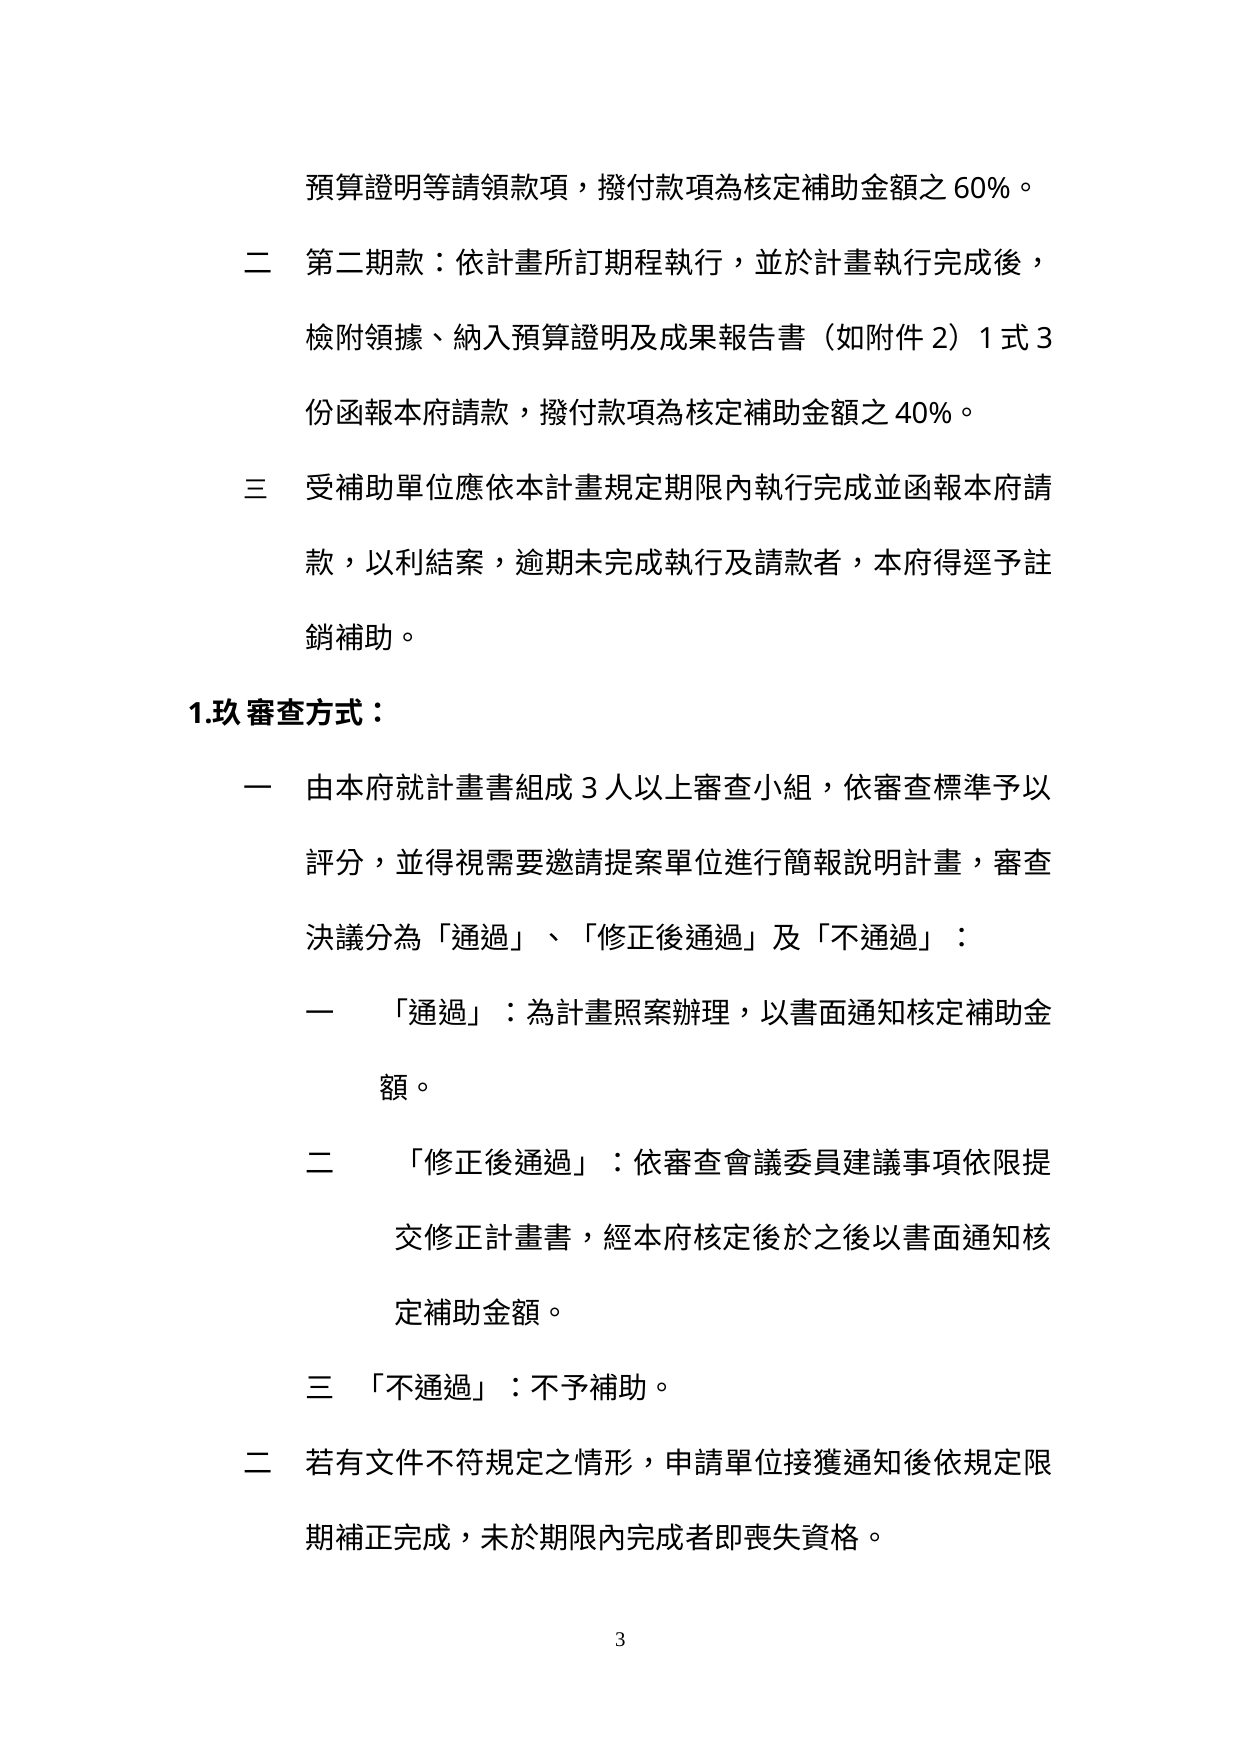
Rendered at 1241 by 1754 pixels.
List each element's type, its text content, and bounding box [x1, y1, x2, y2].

list 「通過」：為計畫照案辦理，以書面通知核定補助金額。 [306, 973, 1053, 1123]
list 受補助單位應依本計畫規定期限內執行完成並函報本府請款，以利結案，逾期未完成執行及請款者，本府得逕予註銷補助。 [244, 448, 1053, 673]
list 若有文件不符規定之情形，申請單位接獲通知後依規定限期補正完成，未於期限內完成者即喪失資格。 [244, 1423, 1053, 1573]
list 「不通過」：不予補助。 [306, 1348, 1053, 1423]
list 第二期款：依計畫所訂期程執行，並於計畫執行完成後，檢附領據、納入預算證明及成果報告書（如附件2）1式3份函報本府請款，撥付款項為核定補助金額之40%。 [244, 223, 1053, 448]
list 預算證明等請領款項，撥付款項為核定補助金額之60%。 [244, 148, 1053, 223]
list 由本府就計畫書組成3人以上審查小組，依審查標準予以評分，並得視需要邀請提案單位進行簡報說明計畫，審查決議分為「通過」、「修正後通過」及「不通過」： [244, 748, 1053, 973]
list 審查方式： [187, 673, 1053, 748]
list 「修正後通過」：依審查會議委員建議事項依限提交修正計畫書，經本府核定後於之後以書面通知核定補助金額。 [306, 1123, 1053, 1348]
